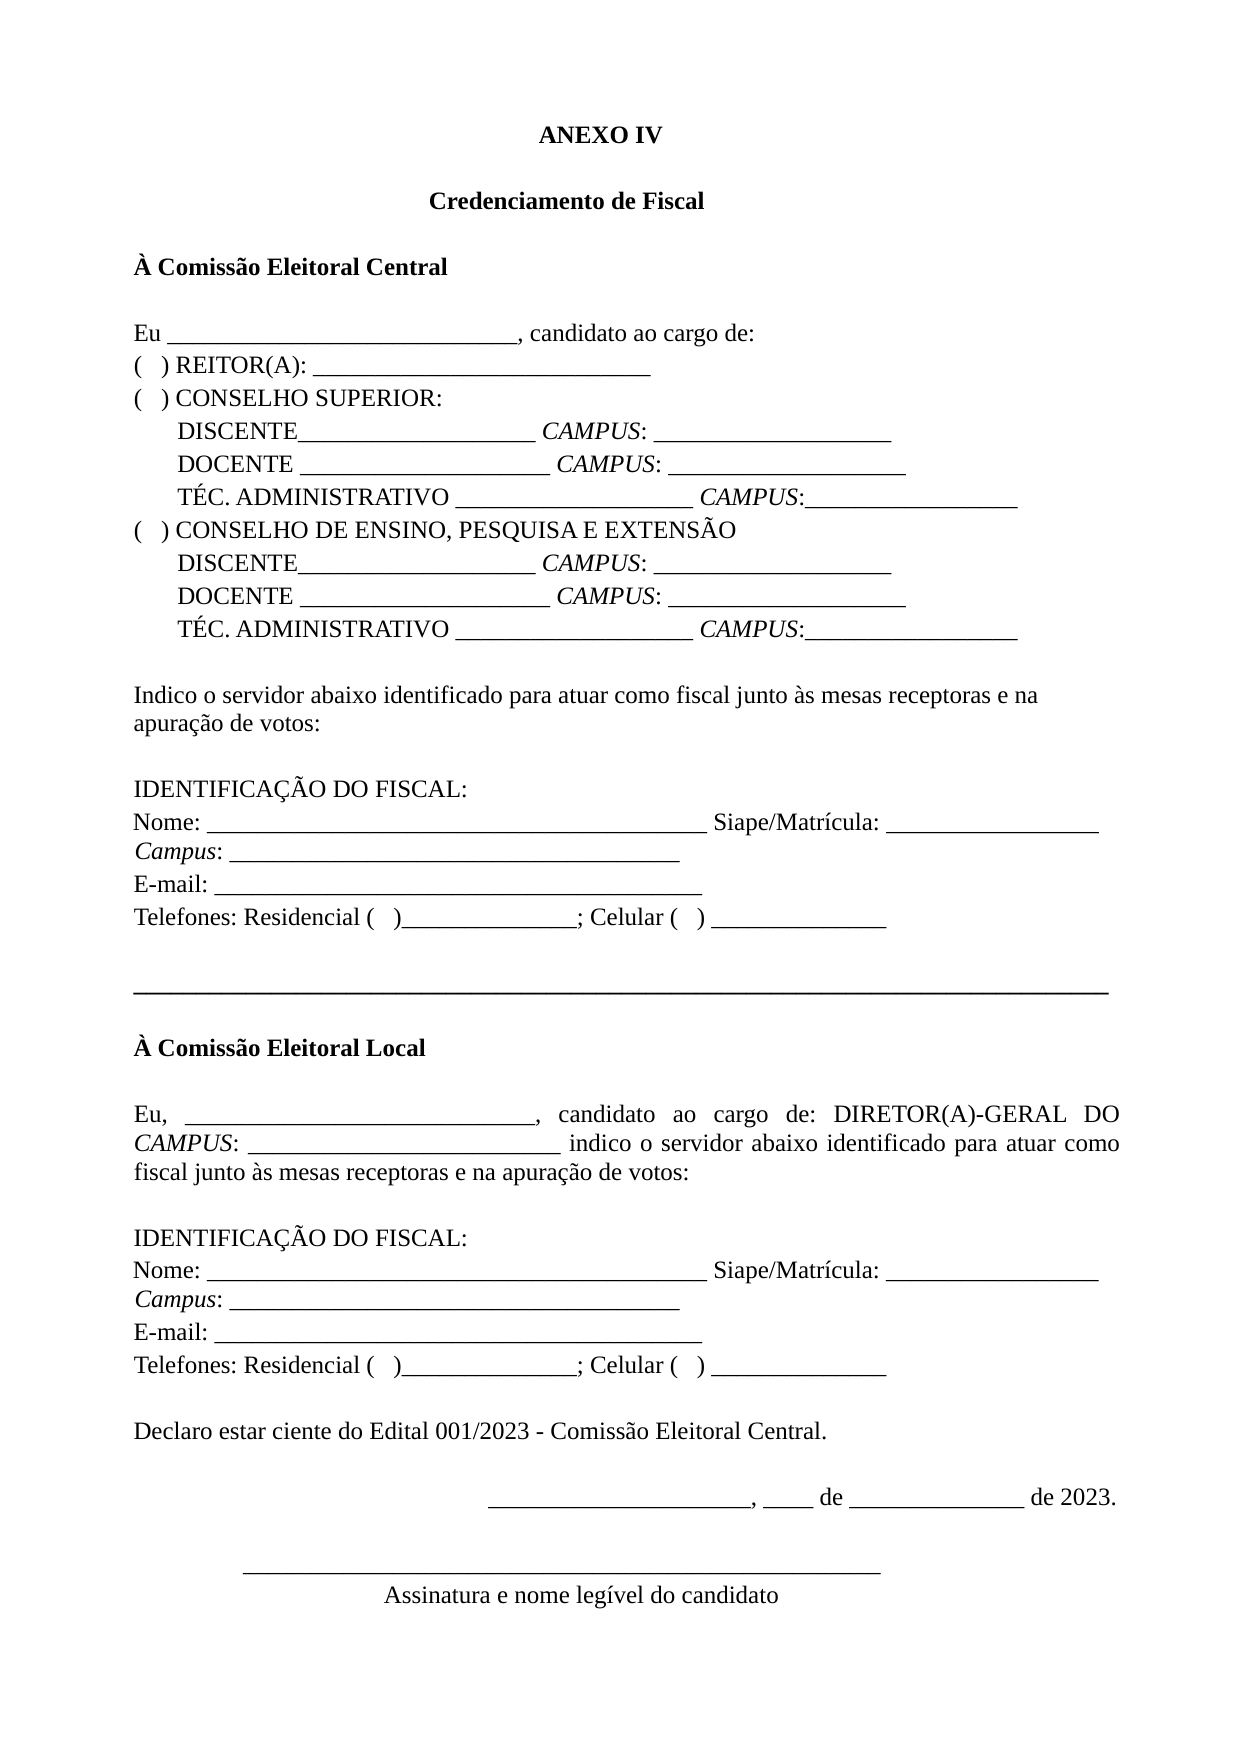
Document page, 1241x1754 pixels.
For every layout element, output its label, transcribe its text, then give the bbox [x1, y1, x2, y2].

text DOCENTE ____________________ CAMPUS: ___________________ [177, 449, 1122, 478]
text IDENTIFICAÇÃO DO FISCAL: [133, 774, 1122, 803]
text _____________________, ____ de ______________ de 2023. [118, 1482, 1123, 1511]
text À Comissão Eleitoral Local [133, 1033, 1122, 1062]
text ______________________________________________________________________________ [133, 968, 1122, 996]
text Eu ____________________________, candidato ao cargo de: [133, 318, 1122, 346]
text TÉC. ADMINISTRATIVO ___________________ CAMPUS:_________________ [177, 482, 1122, 511]
text À Comissão Eleitoral Central [133, 252, 1122, 281]
text Assinatura e nome legível do candidato [118, 1581, 785, 1609]
text E-mail: _______________________________________ [133, 869, 1122, 898]
text ( ) CONSELHO SUPERIOR: [134, 383, 875, 412]
text Eu, ____________________________, candidato ao cargo de: DIRETOR(A)-GERAL DO CAMPUS: _________________________ indico o servidor abaixo identificado para atuar como fiscal junto às mesas receptoras e na apuração de votos: [134, 1099, 1121, 1186]
text E-mail: _______________________________________ [133, 1317, 1122, 1346]
text Nome: ________________________________________ Siape/Matrícula: _________________ Campus: ____________________________________ [133, 807, 1106, 865]
text DISCENTE___________________ CAMPUS: ___________________ [177, 416, 1122, 445]
text IDENTIFICAÇÃO DO FISCAL: [133, 1223, 1122, 1251]
text DISCENTE___________________ CAMPUS: ___________________ [177, 548, 1122, 577]
text Credenciamento de Fiscal [118, 186, 711, 215]
text ___________________________________________________ [118, 1548, 887, 1576]
text ANEXO IV [118, 120, 668, 149]
text DOCENTE ____________________ CAMPUS: ___________________ [177, 581, 1122, 610]
text Nome: ________________________________________ Siape/Matrícula: _________________ Campus: ____________________________________ [133, 1256, 1106, 1313]
text Telefones: Residencial ( )______________; Celular ( ) ______________ [133, 902, 1122, 931]
text Indico o servidor abaixo identificado para atuar como fiscal junto às mesas receptoras e na apuração de votos: [133, 680, 1122, 737]
text Declaro estar ciente do Edital 001/2023 - Comissão Eleitoral Central. [133, 1416, 1122, 1445]
text Telefones: Residencial ( )______________; Celular ( ) ______________ [133, 1350, 1122, 1379]
text ( ) CONSELHO DE ENSINO, PESQUISA E EXTENSÃO [134, 515, 875, 544]
text TÉC. ADMINISTRATIVO ___________________ CAMPUS:_________________ [177, 614, 1122, 643]
text ( ) REITOR(A): ___________________________ [134, 351, 1122, 379]
